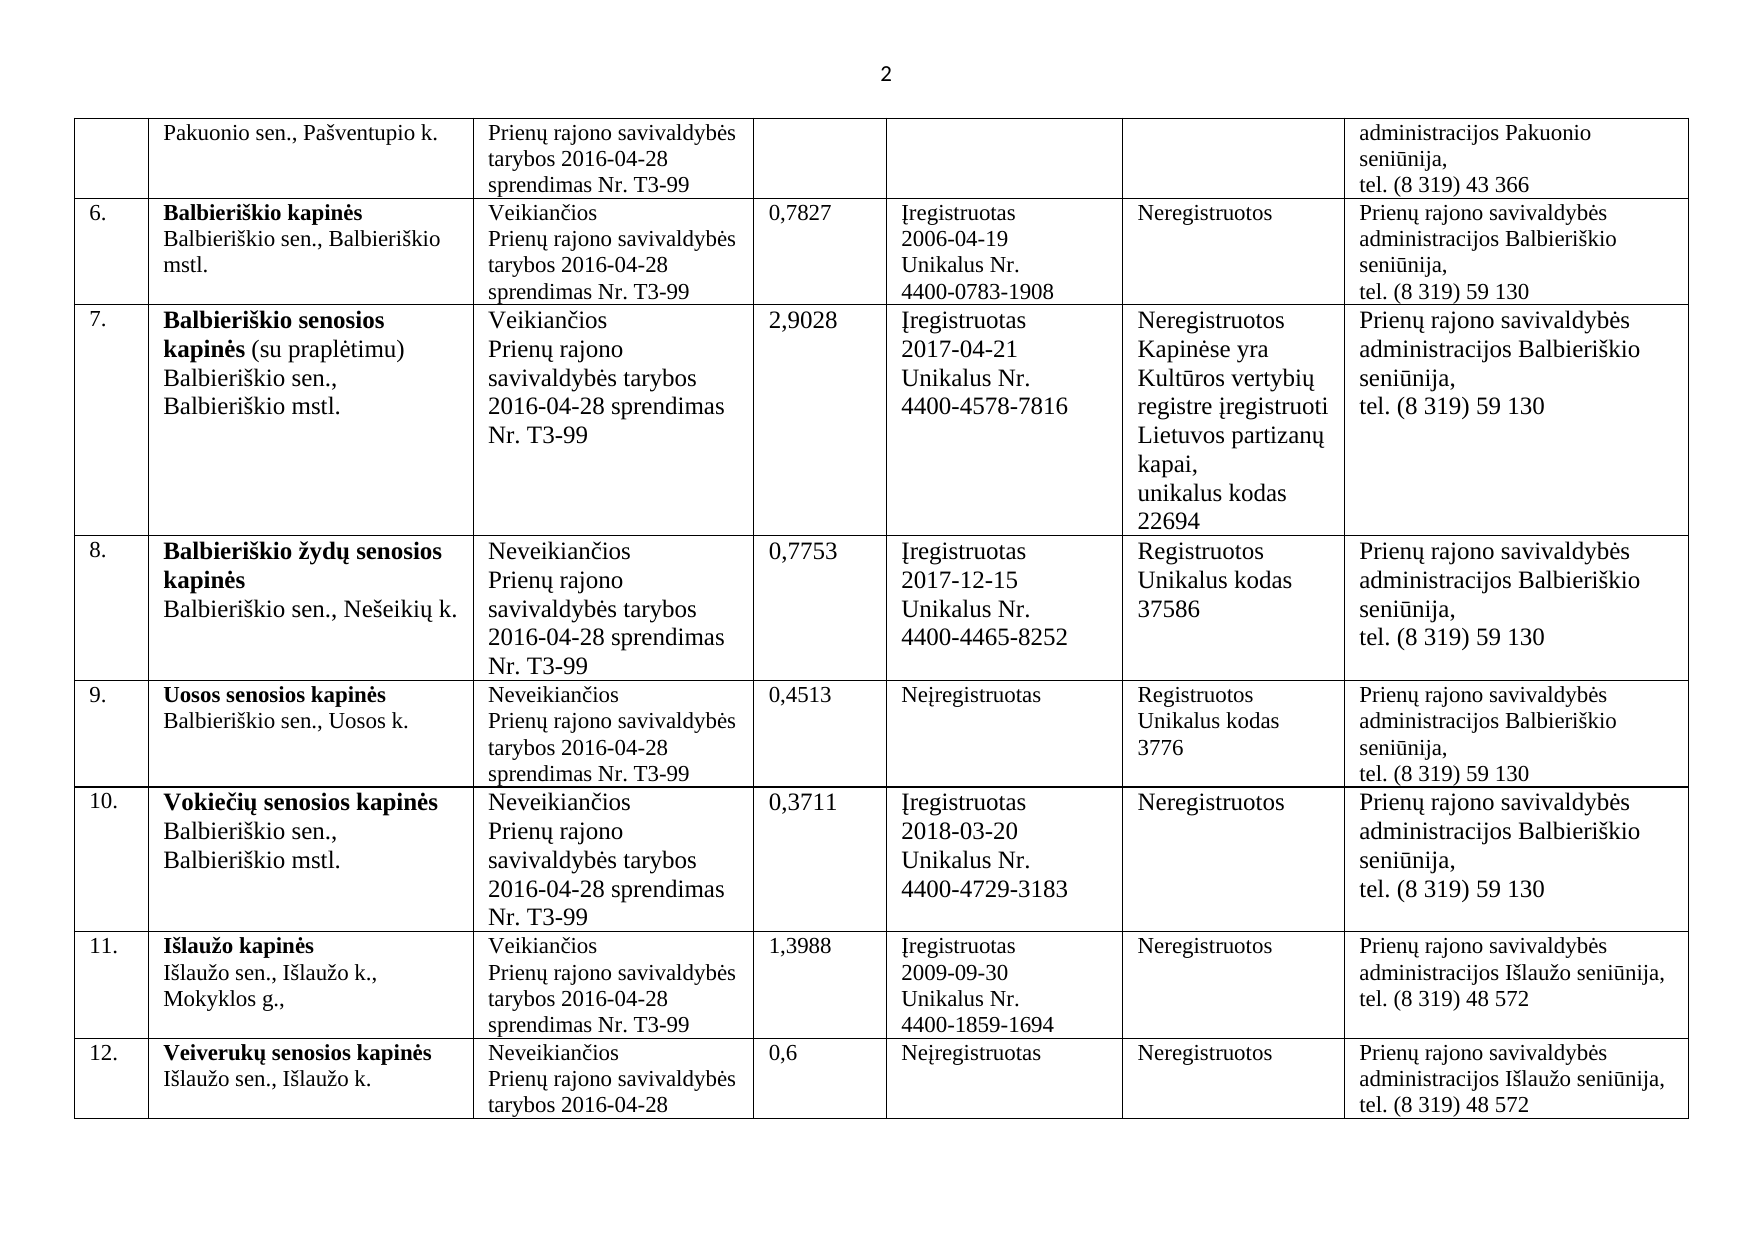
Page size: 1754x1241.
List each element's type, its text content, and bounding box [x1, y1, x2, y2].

table_cell 12. [75, 1039, 148, 1118]
table_cell Neregistruotos Kapinėse yra Kultūros vertybių registre įregistruoti Lietuvos partizanų kapai, unikalus kodas 22694 [1123, 305, 1344, 535]
table_cell Veiverukų senosios kapinės Išlaužo sen., Išlaužo k. [149, 1039, 473, 1118]
table_cell 7. [75, 305, 148, 535]
table_cell 1,3988 [754, 932, 886, 1038]
table_cell administracijos Pakuonio seniūnija, tel. (8 319) 43 366 [1345, 119, 1688, 198]
table_cell Išlaužo kapinės Išlaužo sen., Išlaužo k., Mokyklos g., [149, 932, 473, 1038]
table_cell Neregistruotos [1123, 199, 1344, 304]
table_cell Registruotos Unikalus kodas 37586 [1123, 536, 1344, 680]
table_cell Neveikiančios Prienų rajono savivaldybės tarybos 2016-04-28 sprendimas Nr. T3-99 [474, 788, 753, 931]
table_cell 9. [75, 681, 148, 786]
table_cell Prienų rajono savivaldybės administracijos Balbieriškio seniūnija, tel. (8 319) 59 130 [1345, 305, 1688, 535]
table_cell Prienų rajono savivaldybės administracijos Balbieriškio seniūnija, tel. (8 319) 59 130 [1345, 199, 1688, 304]
table_cell [887, 119, 1122, 198]
table_cell Vokiečių senosios kapinės Balbieriškio sen., Balbieriškio mstl. [149, 788, 473, 931]
table_cell 0,6 [754, 1039, 886, 1118]
table_cell Veikiančios Prienų rajono savivaldybės tarybos 2016-04-28 sprendimas Nr. T3-99 [474, 305, 753, 535]
table_cell Įregistruotas 2006-04-19 Unikalus Nr. 4400-0783-1908 [887, 199, 1122, 304]
table_cell Įregistruotas 2017-12-15 Unikalus Nr. 4400-4465-8252 [887, 536, 1122, 680]
table_cell Prienų rajono savivaldybės administracijos Balbieriškio seniūnija, tel. (8 319) 59 130 [1345, 536, 1688, 680]
table_cell 0,4513 [754, 681, 886, 786]
table_cell Įregistruotas 2017-04-21 Unikalus Nr. 4400-4578-7816 [887, 305, 1122, 535]
table_cell Neregistruotos [1123, 1039, 1344, 1118]
table_cell Prienų rajono savivaldybės administracijos Išlaužo seniūnija, tel. (8 319) 48 572 [1345, 932, 1688, 1038]
table_cell Neveikiančios Prienų rajono savivaldybės tarybos 2016-04-28 [474, 1039, 753, 1118]
table_cell Neveikiančios Prienų rajono savivaldybės tarybos 2016-04-28 sprendimas Nr. T3-99 [474, 681, 753, 786]
table_cell [1689, 198, 1754, 304]
table_cell [75, 119, 148, 198]
table_cell 2,9028 [754, 305, 886, 535]
table_cell Įregistruotas 2009-09-30 Unikalus Nr. 4400-1859-1694 [887, 932, 1122, 1038]
table_cell [1689, 680, 1754, 786]
table_cell Neįregistruotas [887, 1039, 1122, 1118]
table_cell Neįregistruotas [887, 681, 1122, 786]
table_cell Veikiančios Prienų rajono savivaldybės tarybos 2016-04-28 sprendimas Nr. T3-99 [474, 199, 753, 304]
table_cell Veikiančios Prienų rajono savivaldybės tarybos 2016-04-28 sprendimas Nr. T3-99 [474, 932, 753, 1038]
table_cell Prienų rajono savivaldybės administracijos Balbieriškio seniūnija, tel. (8 319) 59 130 [1345, 681, 1688, 786]
table_cell [1123, 119, 1344, 198]
table_cell 10. [75, 788, 148, 931]
table_cell Balbieriškio kapinės Balbieriškio sen., Balbieriškio mstl. [149, 199, 473, 304]
table_cell Neveikiančios Prienų rajono savivaldybės tarybos 2016-04-28 sprendimas Nr. T3-99 [474, 536, 753, 680]
table_cell Prienų rajono savivaldybės administracijos Balbieriškio seniūnija, tel. (8 319) 59 130 [1345, 788, 1688, 931]
table_cell 0,7827 [754, 199, 886, 304]
table_cell Balbieriškio žydų senosios kapinės Balbieriškio sen., Nešeikių k. [149, 536, 473, 680]
table_cell Registruotos Unikalus kodas 3776 [1123, 681, 1344, 786]
table_cell 6. [75, 199, 148, 304]
table_cell [1689, 1038, 1754, 1118]
table_cell [1689, 118, 1754, 198]
table_cell [1689, 304, 1754, 535]
table_cell Prienų rajono savivaldybės tarybos 2016-04-28 sprendimas Nr. T3-99 [474, 119, 753, 198]
table_cell [1689, 786, 1754, 931]
table_cell Prienų rajono savivaldybės administracijos Išlaužo seniūnija, tel. (8 319) 48 572 [1345, 1039, 1688, 1118]
table_cell Įregistruotas 2018-03-20 Unikalus Nr. 4400-4729-3183 [887, 788, 1122, 931]
table_cell 11. [75, 932, 148, 1038]
table_cell 0,7753 [754, 536, 886, 680]
table_cell Uosos senosios kapinės Balbieriškio sen., Uosos k. [149, 681, 473, 786]
table_cell 8. [75, 536, 148, 680]
table_cell Neregistruotos [1123, 932, 1344, 1038]
table_cell [1689, 931, 1754, 1038]
table_cell [1689, 535, 1754, 680]
table_cell Neregistruotos [1123, 788, 1344, 931]
table_cell [754, 119, 886, 198]
table_cell Balbieriškio senosios kapinės (su praplėtimu) Balbieriškio sen., Balbieriškio mstl. [149, 305, 473, 535]
table_cell Pakuonio sen., Pašventupio k. [149, 119, 473, 198]
table_cell 0,3711 [754, 788, 886, 931]
